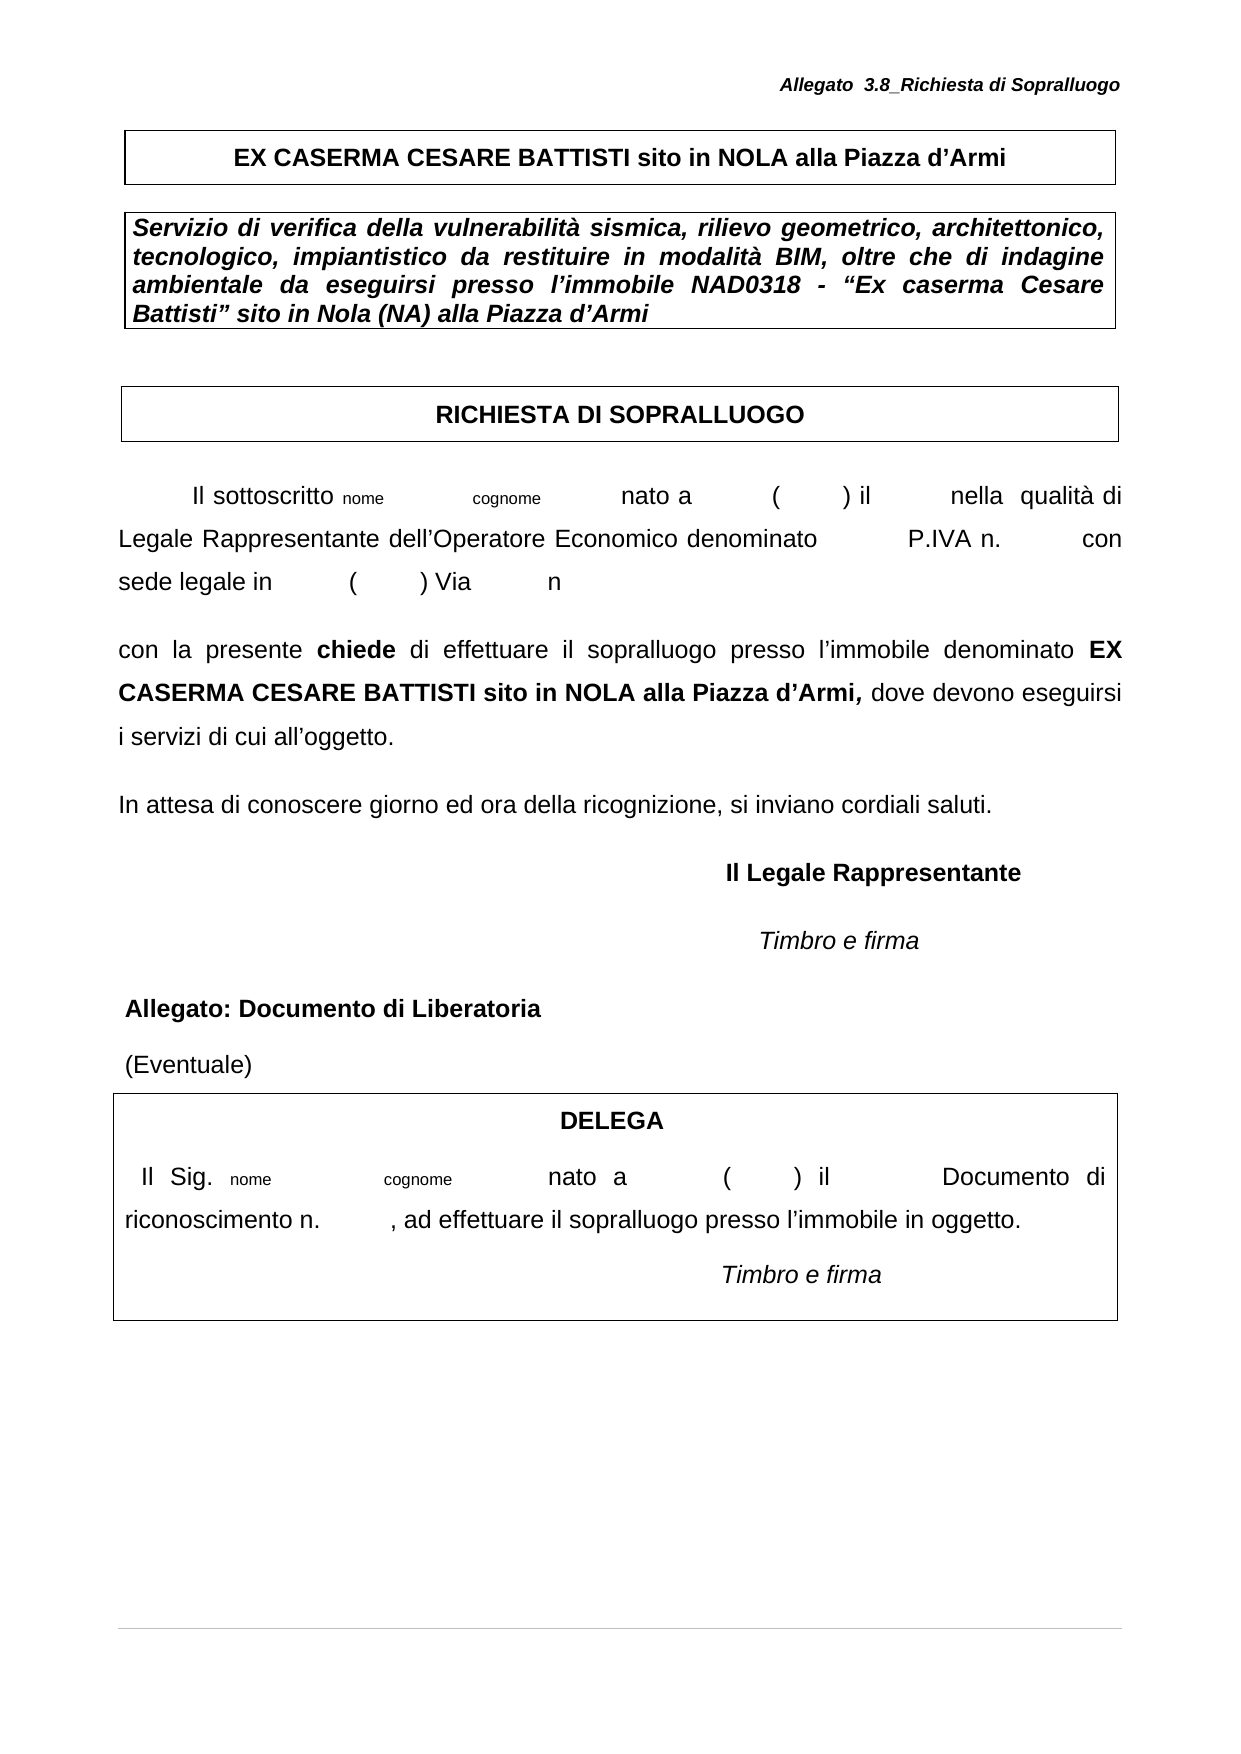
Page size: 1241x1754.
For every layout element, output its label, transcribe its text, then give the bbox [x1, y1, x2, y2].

table_cell [125, 185, 1115, 212]
table_cell Allegato: Documento di Liberatoria (Eventuale) [113, 981, 620, 1093]
table_header RICHIESTA DI SOPRALLUOGO [122, 387, 1118, 441]
table_cell [1118, 1093, 1127, 1319]
table_cell [620, 981, 1127, 1093]
table_header Il Legale Rappresentante Timbro e firma [620, 845, 1127, 981]
text In attesa di conoscere giorno ed ora della ricognizione, si inviano cordiali saluti. [118, 790, 1122, 818]
text con la presente chiede di effettuare il sopralluogo presso l’immobile denominato EX CASERMA CESARE BATTISTI sito in NOLA alla Piazza d’Armi, dove devono eseguirsi i servizi di cui all’oggetto. [118, 635, 1122, 750]
text Il sottoscritto nome cognome nato a ( ) il nella qualità di Legale Rappresentante dell’Operatore Economico denominato P.IVA n. con sede legale in ( ) Via n [118, 481, 1122, 596]
table_cell Servizio di verifica della vulnerabilità sismica, rilievo geometrico, architettonico, tecnologico, impiantistico da restituire in modalità BIM, oltre che di indagine ambientale da eseguirsi presso l’immobile NAD0318 - “Ex caserma Cesare Battisti” sito in Nola (NA) alla Piazza d’Armi [126, 213, 1115, 328]
table_cell DELEGA Il Sig. nome cognome nato a ( ) il Documento di riconoscimento n. , ad effettuare il sopralluogo presso l’immobile in oggetto. Timbro e firma [114, 1094, 1117, 1319]
table_header [113, 845, 620, 981]
table_cell [121, 442, 1119, 468]
table_header EX CASERMA CESARE BATTISTI sito in NOLA alla Piazza d’Armi [126, 131, 1115, 184]
